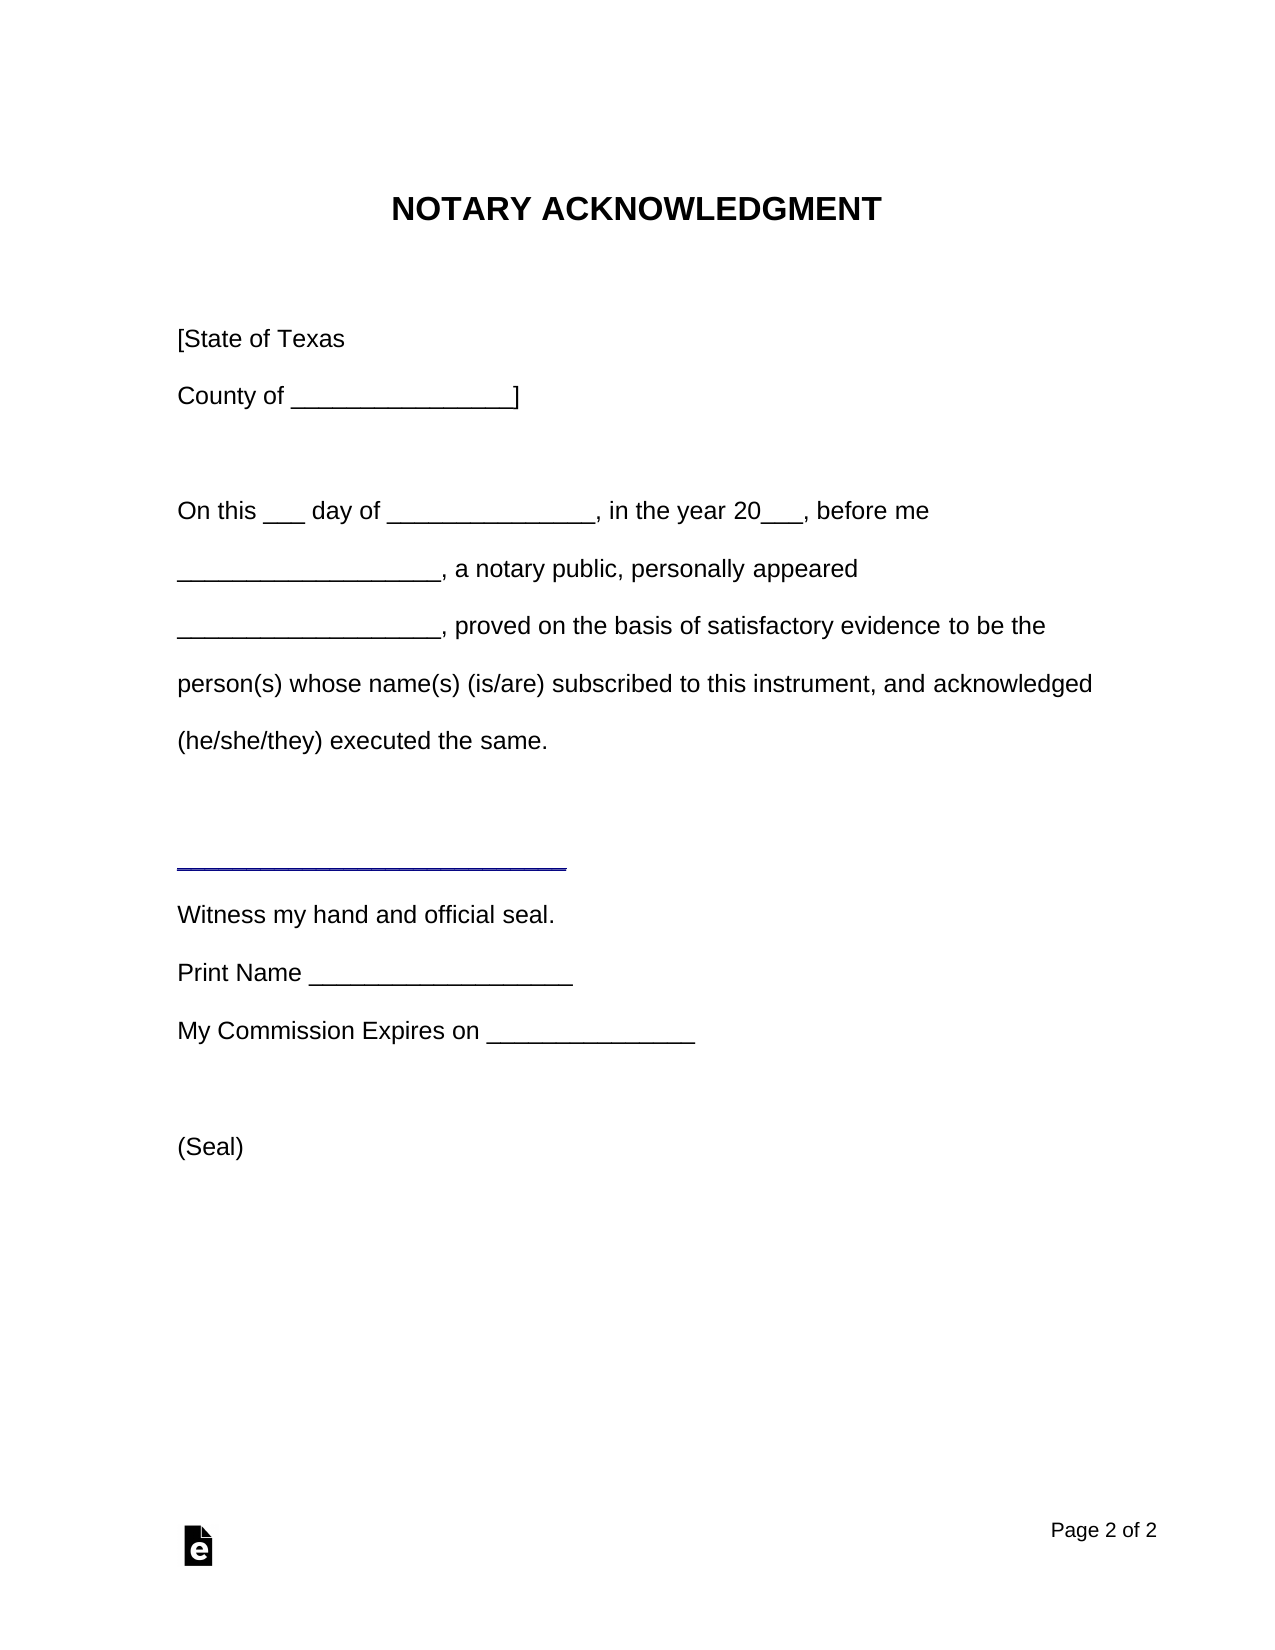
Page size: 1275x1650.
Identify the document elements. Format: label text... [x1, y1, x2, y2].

text County of ________________] [177, 381, 1096, 410]
text On this ___ day of _______________, in the year 20___, before me ___________________, a notary public, personally appeared ___________________, proved on the basis of satisfactory evidence to be the person(s) whose name(s) (is/are) subscribed to this instrument, and acknowledged (he/she/they) executed the same. [177, 496, 1096, 755]
text NOTARY ACKNOWLEDGMENT [177, 189, 1096, 228]
text My Commission Expires on _______________ [177, 1016, 1096, 1045]
text Print Name ___________________ [177, 958, 1096, 987]
text [State of Texas [177, 324, 1096, 352]
text ____________________________ [177, 843, 1096, 872]
text (Seal) [177, 1132, 1096, 1161]
text Witness my hand and official seal. [177, 900, 1096, 929]
